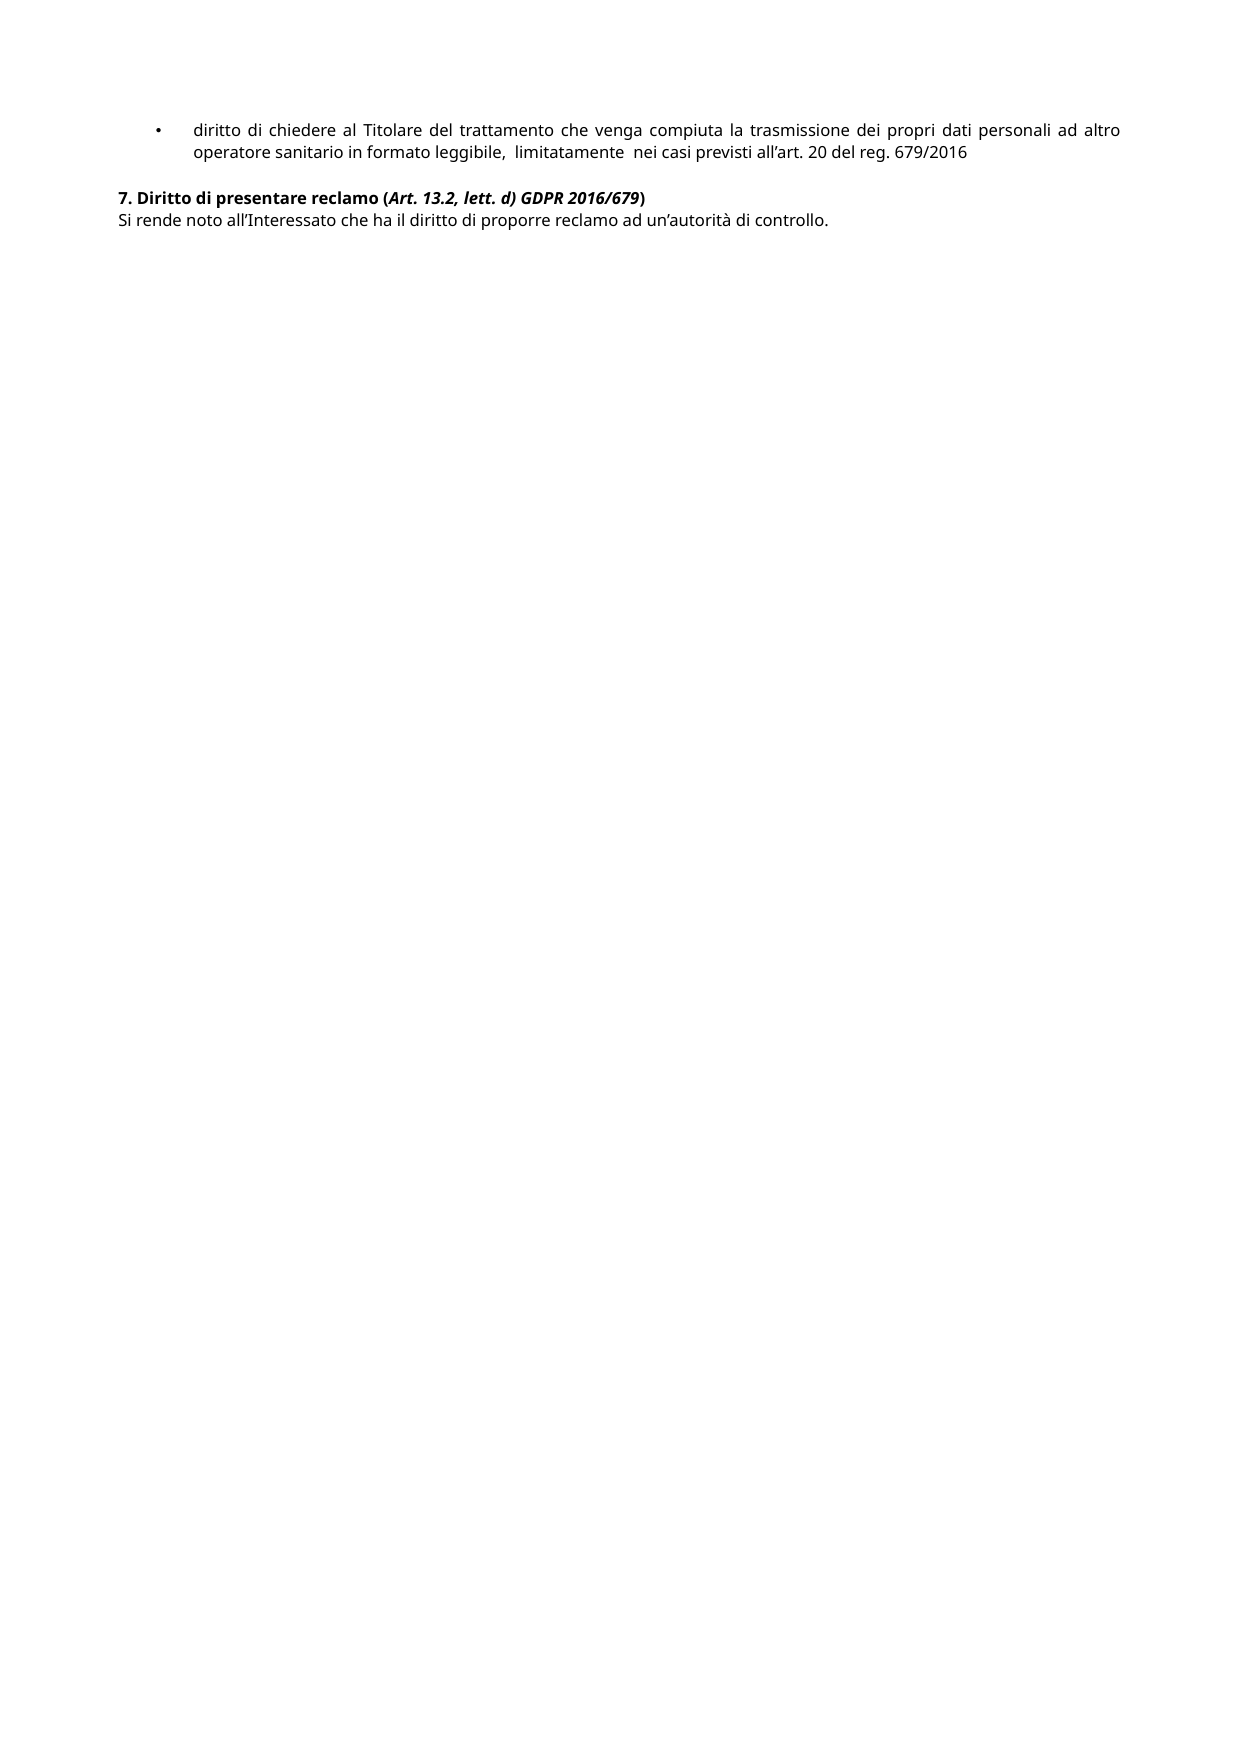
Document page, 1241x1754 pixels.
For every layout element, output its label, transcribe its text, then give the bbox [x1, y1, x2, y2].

text 7. Diritto di presentare reclamo (Art. 13.2, lett. d) GDPR 2016/679) [118, 186, 1122, 209]
list diritto di chiedere al Titolare del trattamento che venga compiuta la trasmissione dei propri dati personali ad altro operatore sanitario in formato leggibile, limitatamente nei casi previsti all’art. 20 del reg. 679/2016 [156, 118, 1122, 163]
text Si rende noto all’Interessato che ha il diritto di proporre reclamo ad un’autorità di controllo. [118, 209, 1122, 232]
